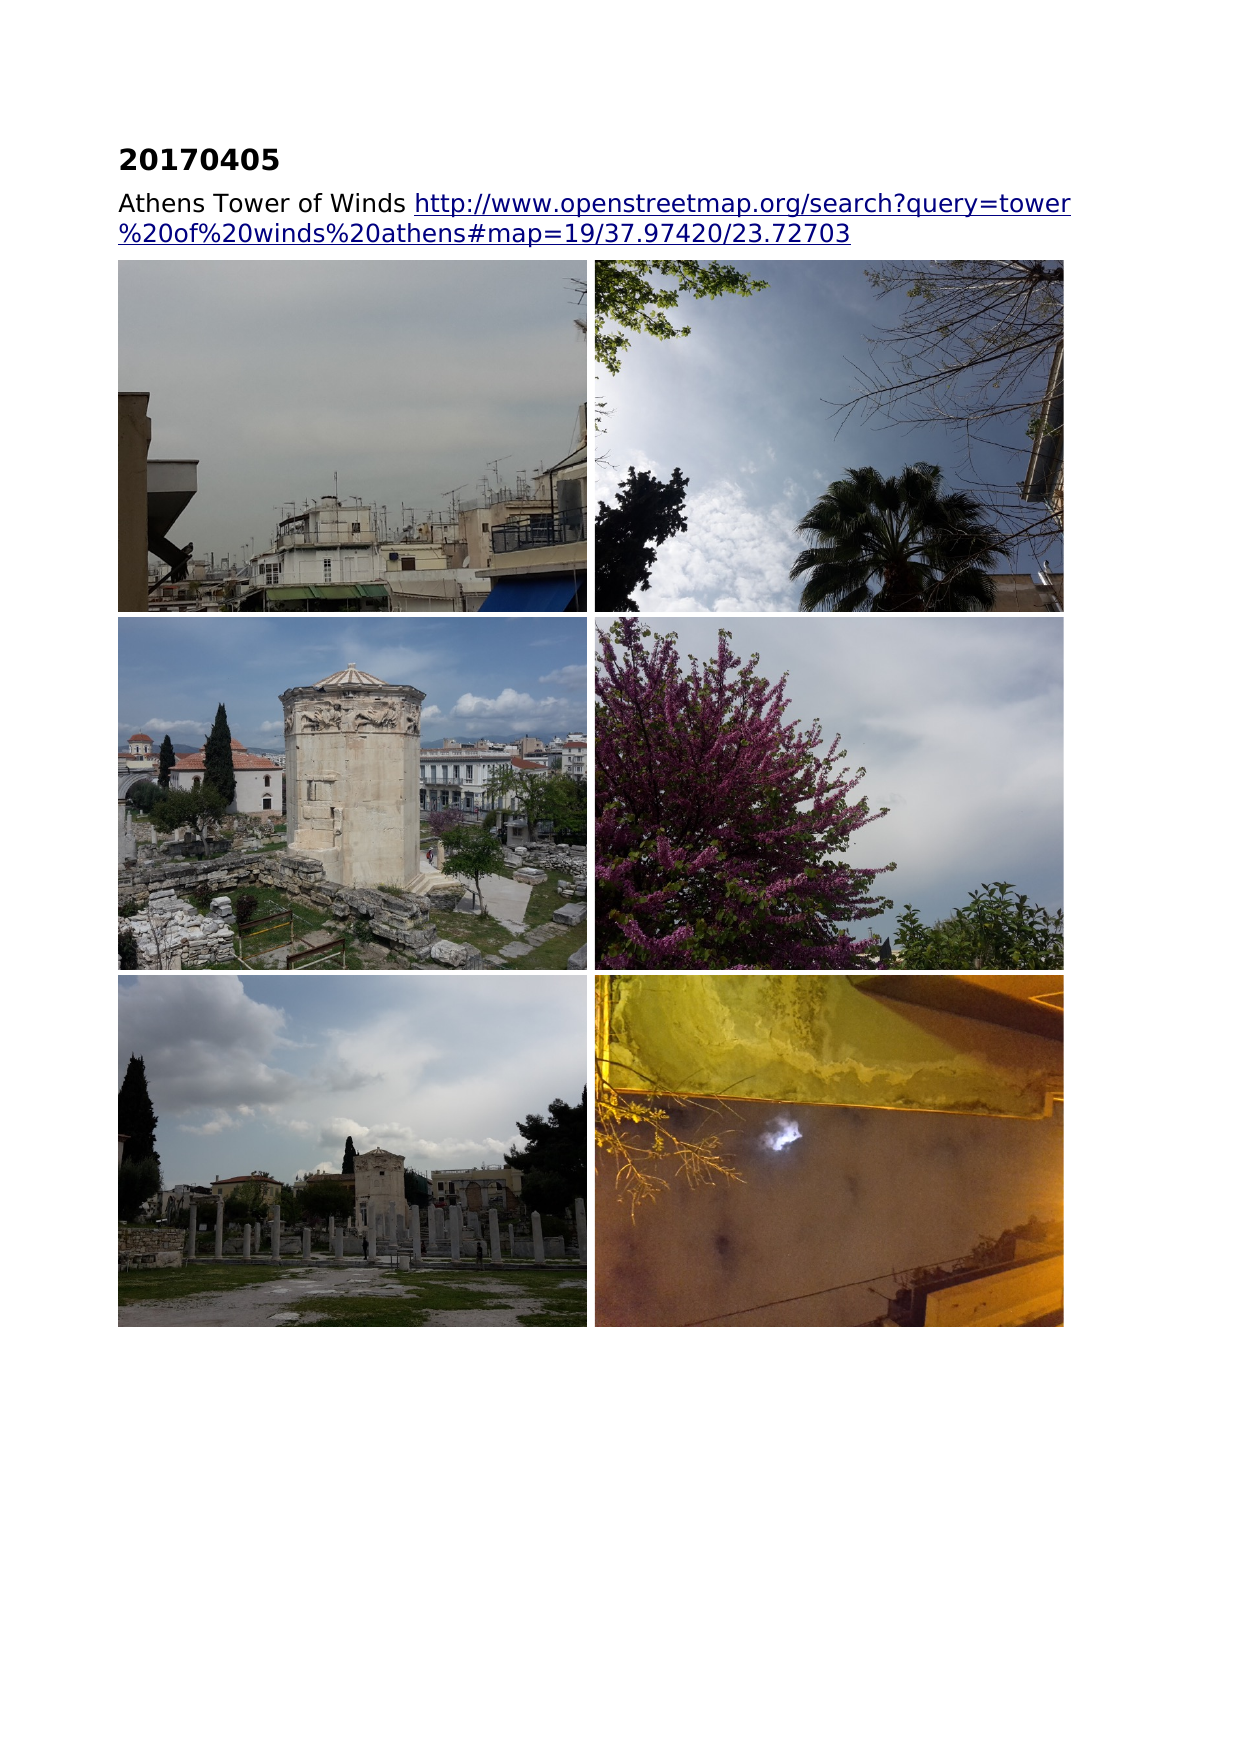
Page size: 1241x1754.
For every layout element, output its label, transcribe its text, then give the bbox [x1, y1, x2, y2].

subtitle 20170405 [118, 143, 1122, 177]
picture [594, 260, 1064, 612]
picture [594, 617, 1064, 970]
picture [118, 617, 587, 970]
picture [118, 260, 587, 612]
text Athens Tower of Winds http://www.openstreetmap.org/search?query=tower%20of%20winds%20athens#map=19/37.97420/23.72703 [118, 189, 1122, 248]
picture [594, 975, 1064, 1327]
picture [118, 975, 587, 1327]
